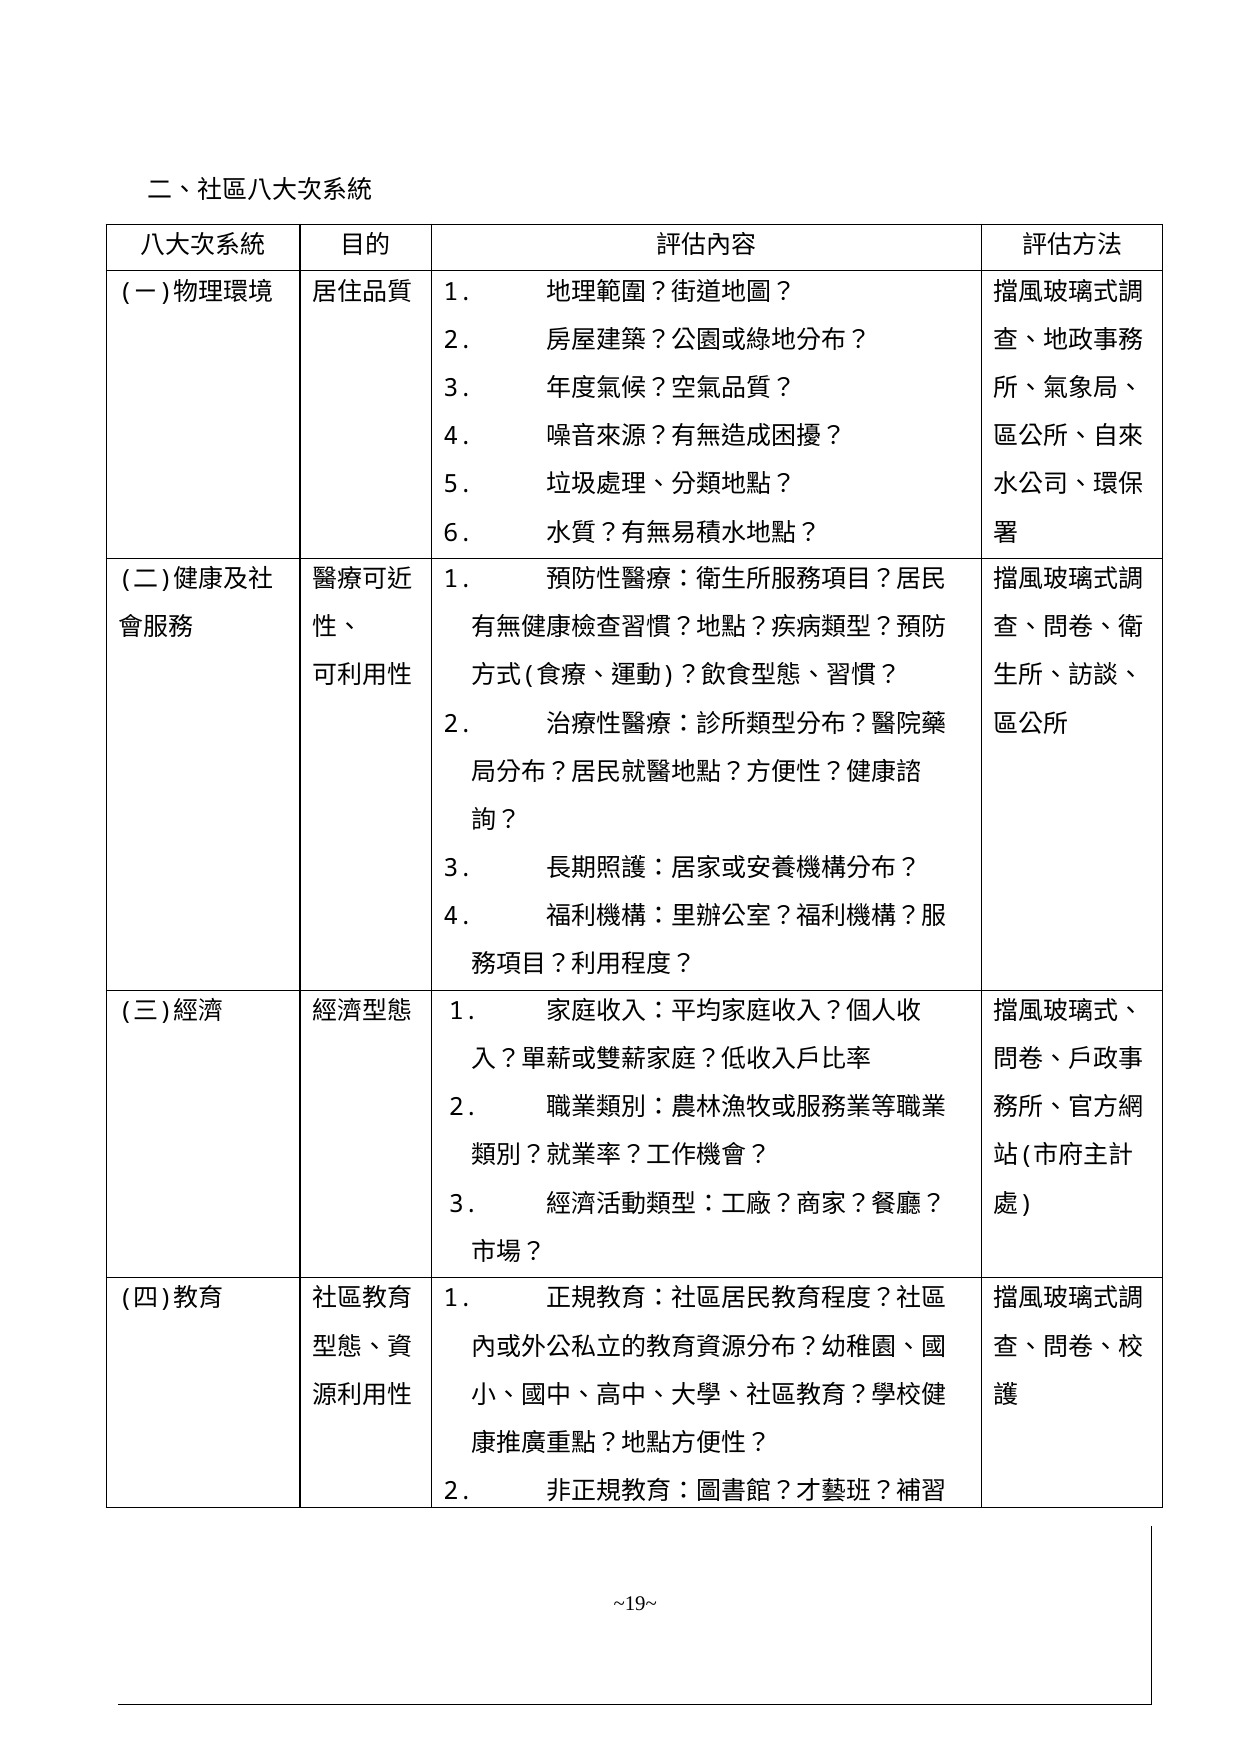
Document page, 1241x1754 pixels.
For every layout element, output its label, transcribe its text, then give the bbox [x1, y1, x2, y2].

table_cell 社區教育型態、資源利用性 [301, 1278, 431, 1507]
table_cell 預防性醫療：衛生所服務項目？居民有無健康檢查習慣？地點？疾病類型？預防方式(食療、運動)？飲食型態、習慣？ 治療性醫療：診所類型分布？醫院藥局分布？居民就醫地點？方便性？健康諮詢？ 長期照護：居家或安養機構分布？ 福利機構：里辦公室？福利機構？服務項目？利用程度？ [432, 559, 981, 989]
table_header 目的 [301, 225, 431, 270]
table_cell 擋風玻璃式調查、問卷、衛生所、訪談、區公所 [982, 559, 1162, 989]
table_cell (三)經濟 [107, 991, 299, 1277]
table_cell 地理範圍？街道地圖？ 房屋建築？公園或綠地分布？ 年度氣候？空氣品質？ 噪音來源？有無造成困擾？ 垃圾處理、分類地點？ 水質？有無易積水地點？ [432, 271, 981, 558]
table_cell 正規教育：社區居民教育程度？社區內或外公私立的教育資源分布？幼稚園、國小、國中、高中、大學、社區教育？學校健康推廣重點？地點方便性？ 非正規教育：圖書館？才藝班？補習 [432, 1278, 981, 1507]
table_header 評估內容 [432, 225, 981, 270]
table_header 評估方法 [982, 225, 1162, 270]
table_header 八大次系統 [107, 225, 299, 270]
table_cell 家庭收入：平均家庭收入？個人收入？單薪或雙薪家庭？低收入戶比率 職業類別：農林漁牧或服務業等職業類別？就業率？工作機會？ 經濟活動類型：工廠？商家？餐廳？市場？ [432, 991, 981, 1277]
table_cell 擋風玻璃式調查、問卷、校護 [982, 1278, 1162, 1507]
table_cell (ㄧ)物理環境 [107, 271, 299, 558]
table_cell 擋風玻璃式調查、地政事務所、氣象局、區公所、自來水公司、環保署 [982, 271, 1162, 558]
text 二、社區八大次系統 [118, 169, 1152, 205]
table_cell (四)教育 [107, 1278, 299, 1507]
table_cell (二)健康及社會服務 [107, 559, 299, 989]
table_cell 經濟型態 [301, 991, 431, 1277]
table_cell 擋風玻璃式、問卷、戶政事務所、官方網站(市府主計處) [982, 991, 1162, 1277]
table_cell 居住品質 [301, 271, 431, 558]
table_cell 醫療可近性、 可利用性 [301, 559, 431, 989]
